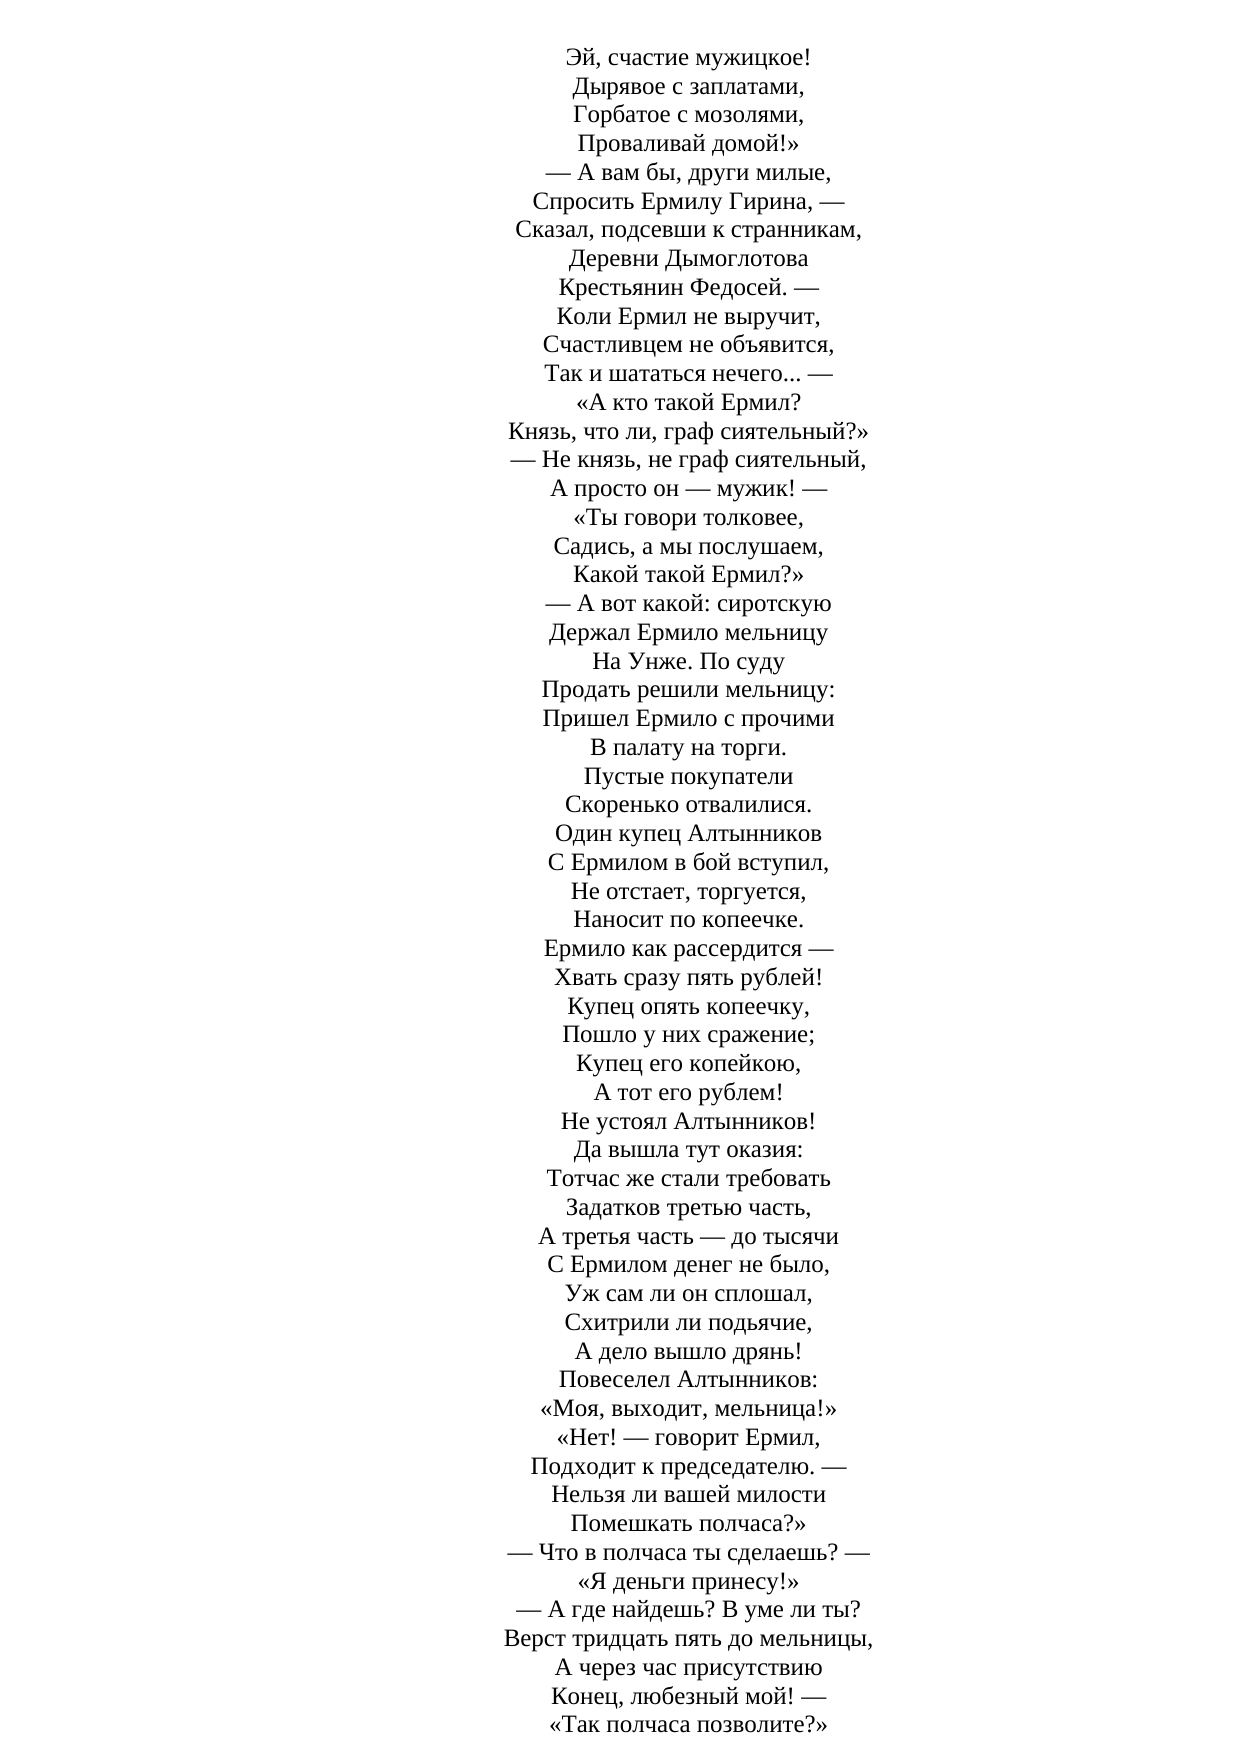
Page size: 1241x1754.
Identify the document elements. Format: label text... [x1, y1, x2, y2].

text Повеселел Алтынников: [136, 1364, 1181, 1393]
text Дырявое с заплатами, [136, 71, 1181, 99]
text Так и шататься нечего... — [136, 358, 1181, 387]
text Продать решили мельницу: [136, 674, 1181, 703]
text Задатков третью часть, [136, 1192, 1181, 1221]
text А через час присутствию [136, 1652, 1181, 1681]
text В палату на торги. [136, 732, 1181, 761]
text «Ты говори толковее, [136, 502, 1181, 531]
text «Нет! — говорит Ермил, [136, 1422, 1181, 1451]
text Пошло у них сражение; [136, 1019, 1181, 1048]
text Помешкать полчаса?» [136, 1508, 1181, 1537]
text — А вам бы, други милые, [136, 157, 1181, 186]
text А третья часть — до тысячи [136, 1221, 1181, 1249]
text Пришел Ермило с прочими [136, 703, 1181, 732]
text Князь, что ли, граф сиятельный?» [136, 416, 1181, 444]
text Счастливцем не объявится, [136, 329, 1181, 358]
text Тотчас же стали требовать [136, 1163, 1181, 1192]
text Один купец Алтынников [136, 818, 1181, 847]
text «Так полчаса позволите?» [136, 1709, 1181, 1738]
text Держал Ермило мельницу [136, 617, 1181, 646]
text «Я деньги принесу!» [136, 1566, 1181, 1594]
text Проваливай домой!» [136, 128, 1181, 157]
text Пустые покупатели [136, 761, 1181, 789]
text Крестьянин Федосей. — [136, 272, 1181, 301]
text Да вышла тут оказия: [136, 1134, 1181, 1163]
text Уж сам ли он сплошал, [136, 1278, 1181, 1307]
text С Ермилом в бой вступил, [136, 847, 1181, 876]
text — А где найдешь? В уме ли ты? [136, 1594, 1181, 1623]
text Наносит по копеечке. [136, 904, 1181, 933]
text Не отстает, торгуется, [136, 876, 1181, 904]
text Спросить Ермилу Гирина, — [136, 186, 1181, 214]
text Скоренько отвалилися. [136, 789, 1181, 818]
text А дело вышло дрянь! [136, 1336, 1181, 1364]
text А тот его рублем! [136, 1077, 1181, 1106]
text Схитрили ли подьячие, [136, 1307, 1181, 1336]
text Купец опять копеечку, [136, 991, 1181, 1019]
text «А кто такой Ермил? [136, 387, 1181, 416]
text Эй, счастие мужицкое! [136, 42, 1181, 71]
text На Унже. По суду [136, 646, 1181, 674]
text Какой такой Ермил?» [136, 559, 1181, 588]
text Горбатое с мозолями, [136, 99, 1181, 128]
text Не устоял Алтынников! [136, 1106, 1181, 1134]
text Подходит к председателю. — [136, 1451, 1181, 1479]
text — Что в полчаса ты сделаешь? — [136, 1537, 1181, 1566]
text А просто он — мужик! — [136, 473, 1181, 502]
text Хвать сразу пять рублей! [136, 962, 1181, 991]
text — А вот какой: сиротскую [136, 588, 1181, 617]
text «Моя, выходит, мельница!» [136, 1393, 1181, 1422]
text Коли Ермил не выручит, [136, 301, 1181, 329]
text Купец его копейкою, [136, 1048, 1181, 1077]
text Конец, любезный мой! — [136, 1681, 1181, 1709]
text Сказал, подсевши к странникам, [136, 214, 1181, 243]
text Садись, а мы послушаем, [136, 531, 1181, 559]
text Ермило как рассердится — [136, 933, 1181, 962]
text Деревни Дымоглотова [136, 243, 1181, 272]
text Нельзя ли вашей милости [136, 1479, 1181, 1508]
text С Ермилом денег не было, [136, 1249, 1181, 1278]
text — Не князь, не граф сиятельный, [136, 444, 1181, 473]
text Верст тридцать пять до мельницы, [136, 1623, 1181, 1652]
